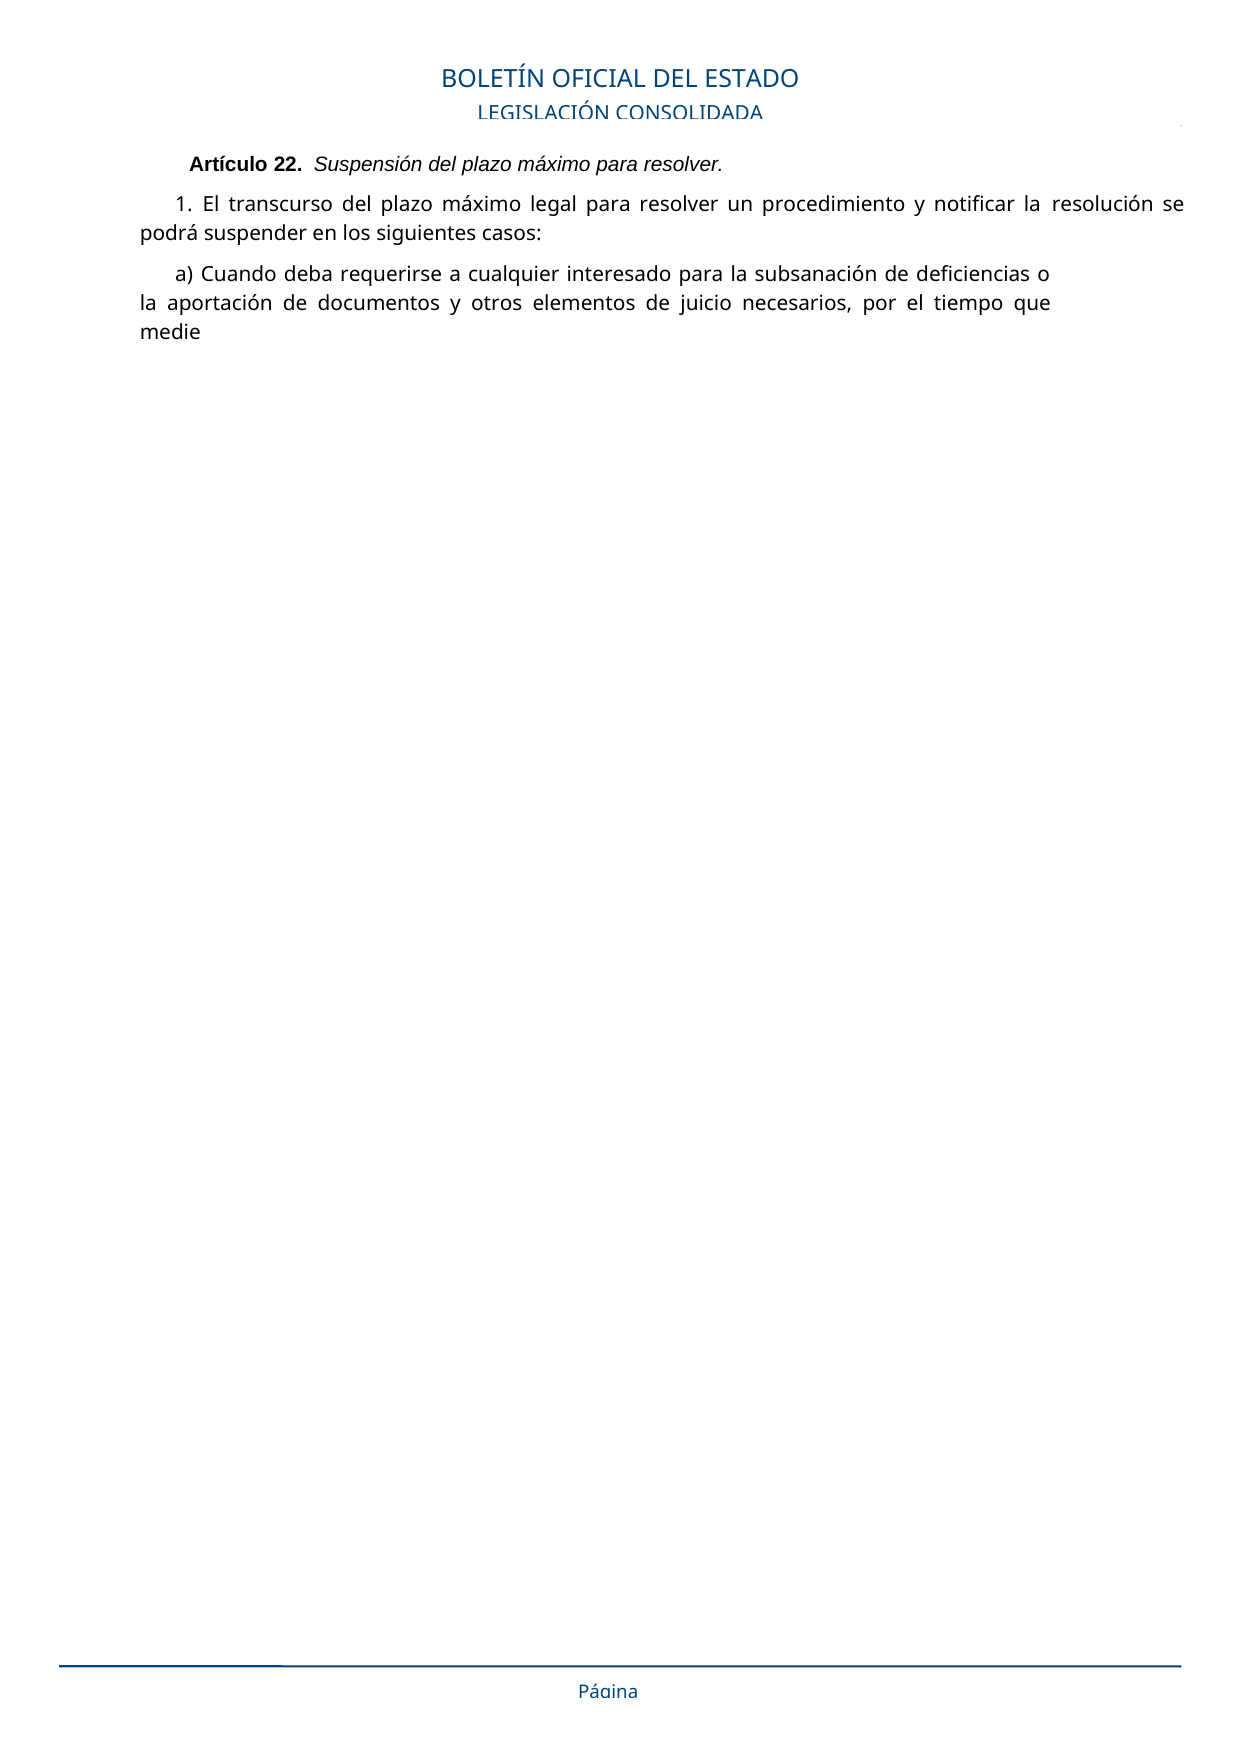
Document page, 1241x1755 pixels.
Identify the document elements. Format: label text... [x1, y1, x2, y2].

list El transcurso del plazo máximo legal para resolver un procedimiento y notificar la resolución se podrá suspender en los siguientes casos: [139, 189, 1184, 246]
list Cuando deba requerirse a cualquier interesado para la subsanación de deficiencias o la aportación de documentos y otros elementos de juicio necesarios, por el tiempo que medie [139, 259, 1052, 346]
text Artículo 22. Suspensión del plazo máximo para resolver. [189, 152, 1184, 176]
